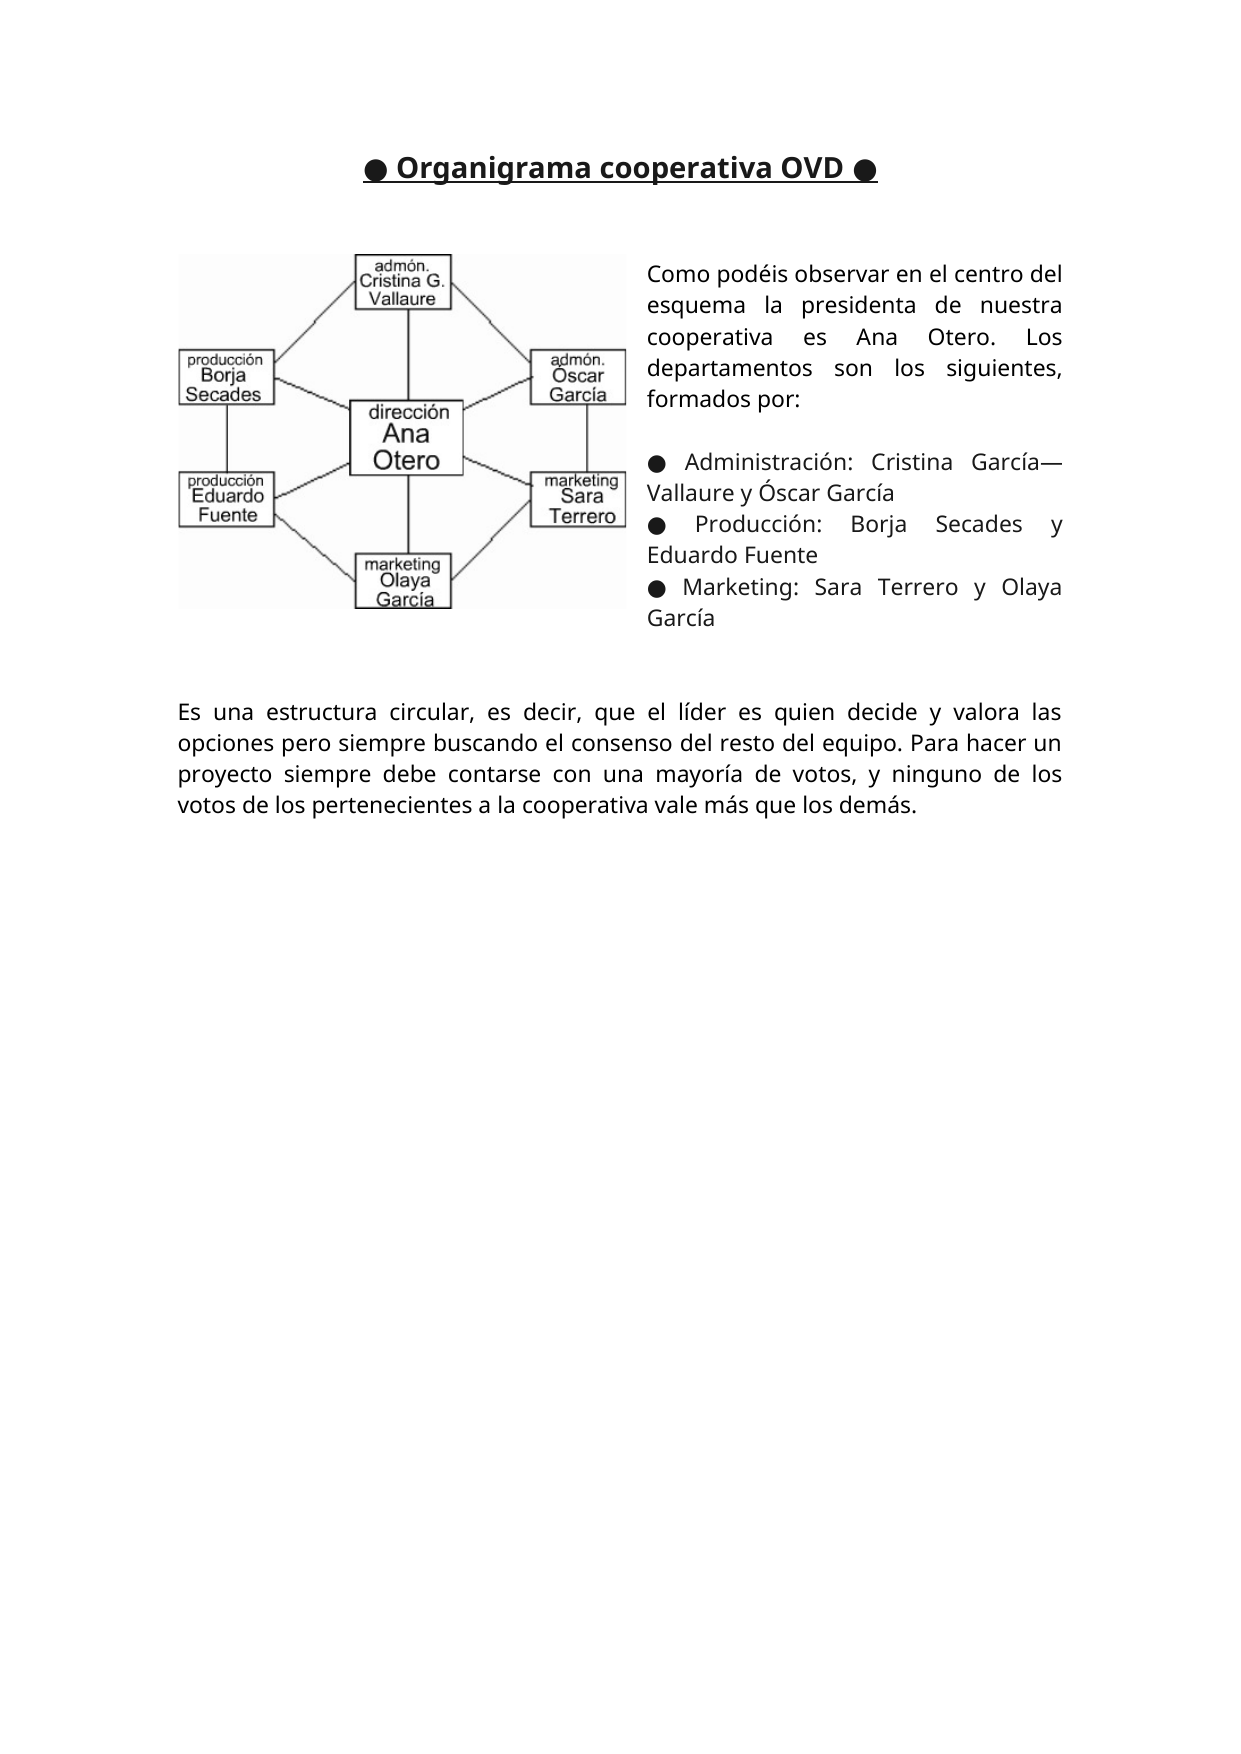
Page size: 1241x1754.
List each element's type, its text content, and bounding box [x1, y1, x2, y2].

text ● Producción: Borja Secades y Eduardo Fuente [628, 508, 1063, 571]
picture [178, 254, 627, 609]
text Como podéis observar en el centro del esquema la presidenta de nuestra cooperativa es Ana Otero. Los departamentos son los siguientes, formados por: [628, 258, 1063, 414]
text ● Marketing: Sara Terrero y Olaya García [177, 571, 1063, 633]
text ● Organigrama cooperativa OVD ● [177, 148, 1063, 187]
text ● Administración: Cristina García—Vallaure y Óscar García [628, 446, 1063, 508]
text Es una estructura circular, es decir, que el líder es quien decide y valora las opciones pero siempre buscando el consenso del resto del equipo. Para hacer un proyecto siempre debe contarse con una mayoría de votos, y ninguno de los votos de los pertenecientes a la cooperativa vale más que los demás. [177, 696, 1063, 821]
